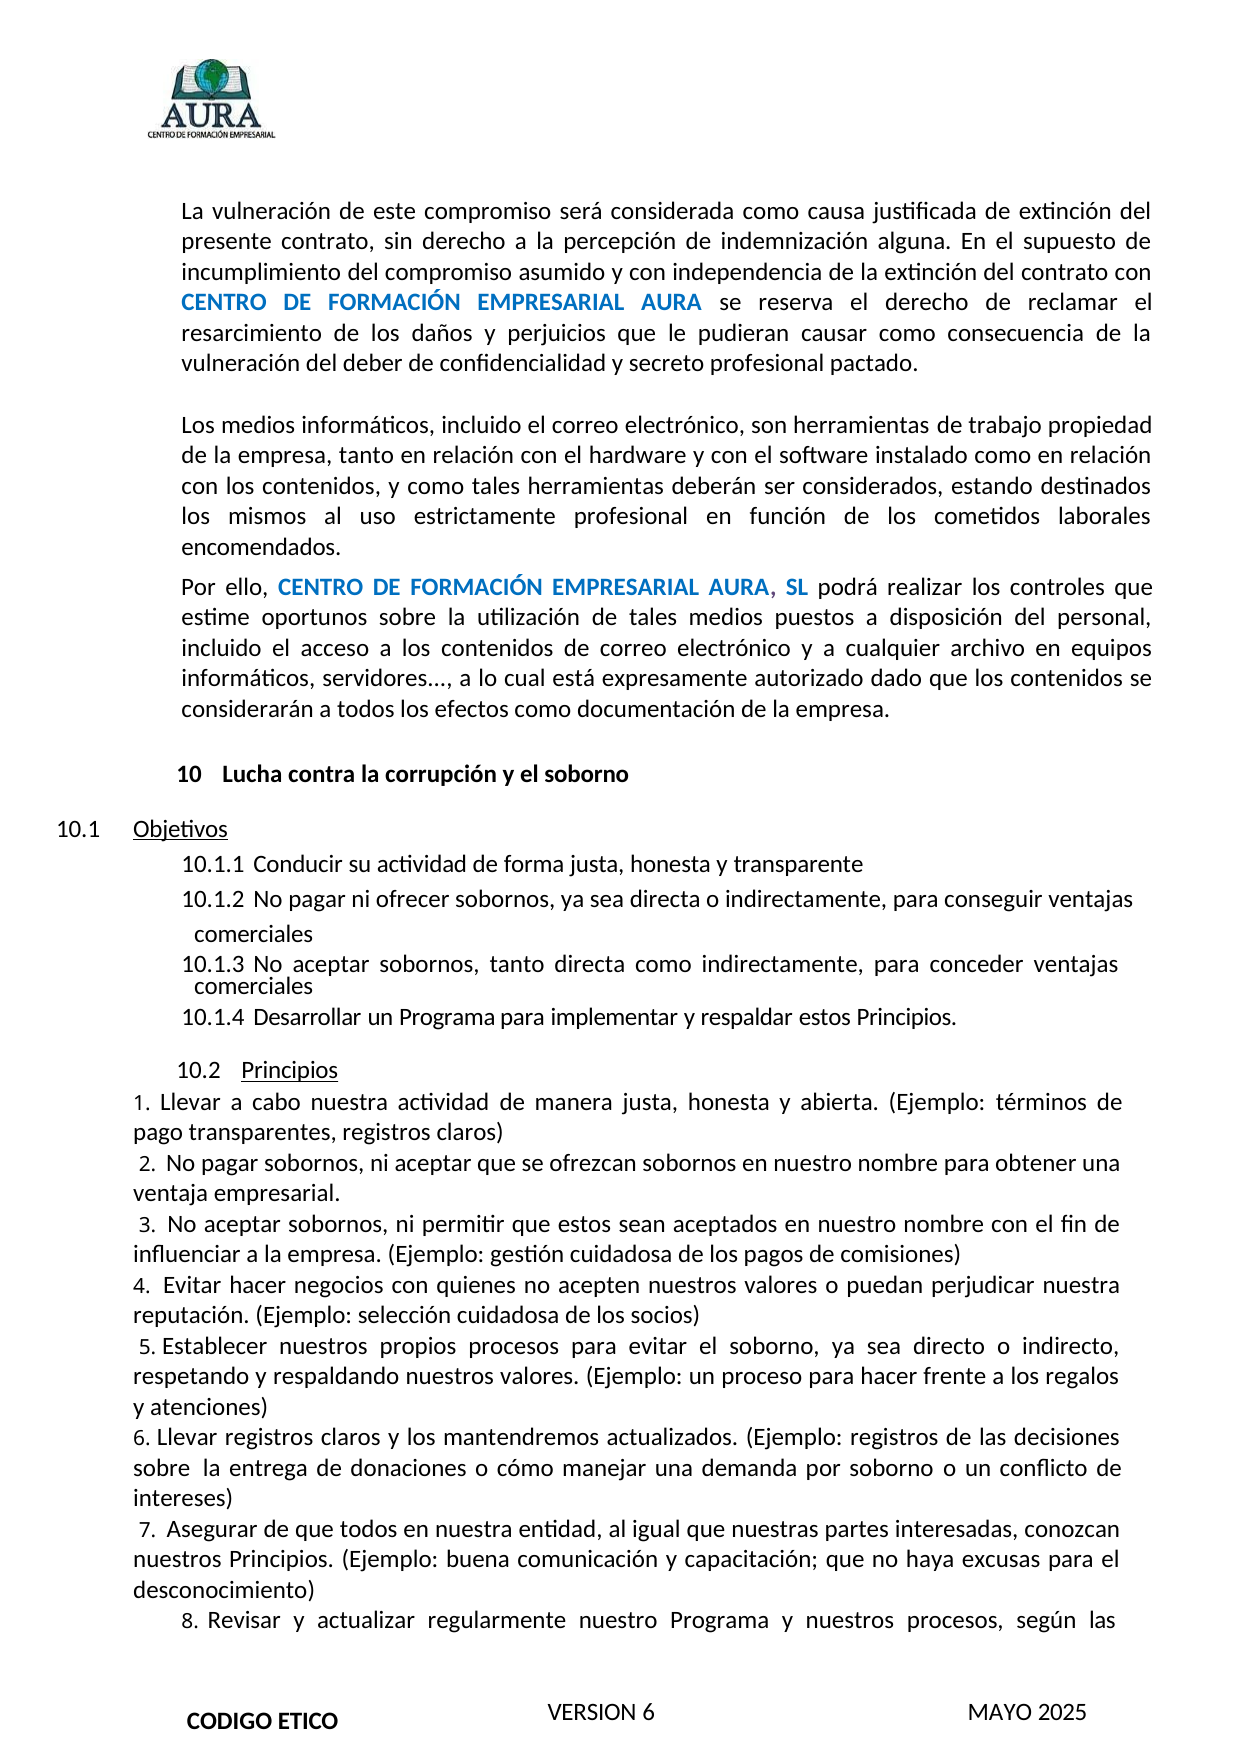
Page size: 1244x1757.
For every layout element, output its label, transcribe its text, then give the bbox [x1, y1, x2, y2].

list Establecer nuestros propios procesos para evitar el soborno, ya sea directo o indirecto, respetando y respaldando nuestros valores. (Ejemplo: un proceso para hacer frente a los regalos y atenciones) [133, 1330, 1121, 1421]
list No pagar sobornos, ni aceptar que se ofrezcan sobornos en nuestro nombre para obtener una ventaja empresarial. [133, 1147, 1121, 1208]
list Revisar y actualizar regularmente nuestro Programa y nuestros procesos, según las [181, 1604, 1185, 1635]
text La vulneración de este compromiso será considerada como causa justificada de extinción del presente contrato, sin derecho a la percepción de indemnización alguna. En el supuesto de incumplimiento del compromiso asumido y con independencia de la extinción del contrato con CENTRO DE FORMACIÓN EMPRESARIAL AURA se reserva el derecho de reclamar el resarcimiento de los daños y perjuicios que le pudieran causar como consecuencia de la vulneración del deber de confidencialidad y secreto profesional pactado. [181, 195, 1153, 378]
list No pagar ni ofrecer sobornos, ya sea directa o indirectamente, para conseguir ventajas comerciales [181, 883, 1153, 948]
text Por ello, CENTRO DE FORMACIÓN EMPRESARIAL AURA, SL podrá realizar los controles que estime oportunos sobre la utilización de tales medios puestos a disposición del personal, incluido el acceso a los contenidos de correo electrónico y a cualquier archivo en equipos informáticos, servidores..., a lo cual está expresamente autorizado dado que los contenidos se considerarán a todos los efectos como documentación de la empresa. [181, 571, 1153, 723]
list Conducir su actividad de forma justa, honesta y transparente [181, 848, 1185, 878]
list Llevar a cabo nuestra actividad de manera justa, honesta y abierta. (Ejemplo: términos de pago transparentes, registros claros) [133, 1086, 1122, 1147]
list Lucha contra la corrupción y el soborno [176, 759, 1185, 789]
list Evitar hacer negocios con quienes no acepten nuestros valores o puedan perjudicar nuestra reputación. (Ejemplo: selección cuidadosa de los socios) [133, 1269, 1122, 1330]
list Principios [176, 1055, 1185, 1085]
list Llevar registros claros y los mantendremos actualizados. (Ejemplo: registros de las decisiones sobre la entrega de donaciones o cómo manejar una demanda por soborno o un conflicto de intereses) [133, 1421, 1122, 1513]
list Desarrollar un Programa para implementar y respaldar estos Principios. [181, 1001, 1185, 1031]
list No aceptar sobornos, ni permitir que estos sean aceptados en nuestro nombre con el fin de influenciar a la empresa. (Ejemplo: gestión cuidadosa de los pagos de comisiones) [133, 1208, 1121, 1269]
list Asegurar de que todos en nuestra entidad, al igual que nuestras partes interesadas, conozcan nuestros Principios. (Ejemplo: buena comunicación y capacitación; que no haya excusas para el desconocimiento) [133, 1513, 1122, 1604]
list Objetivos [56, 813, 1185, 843]
text Los medios informáticos, incluido el correo electrónico, son herramientas de trabajo propiedad de la empresa, tanto en relación con el hardware y con el software instalado como en relación con los contenidos, y como tales herramientas deberán ser considerados, estando destinados los mismos al uso estrictamente profesional en función de los cometidos laborales encomendados. [181, 409, 1153, 561]
list No aceptar sobornos, tanto directa como indirectamente, para conceder ventajas comerciales [181, 953, 1153, 1000]
